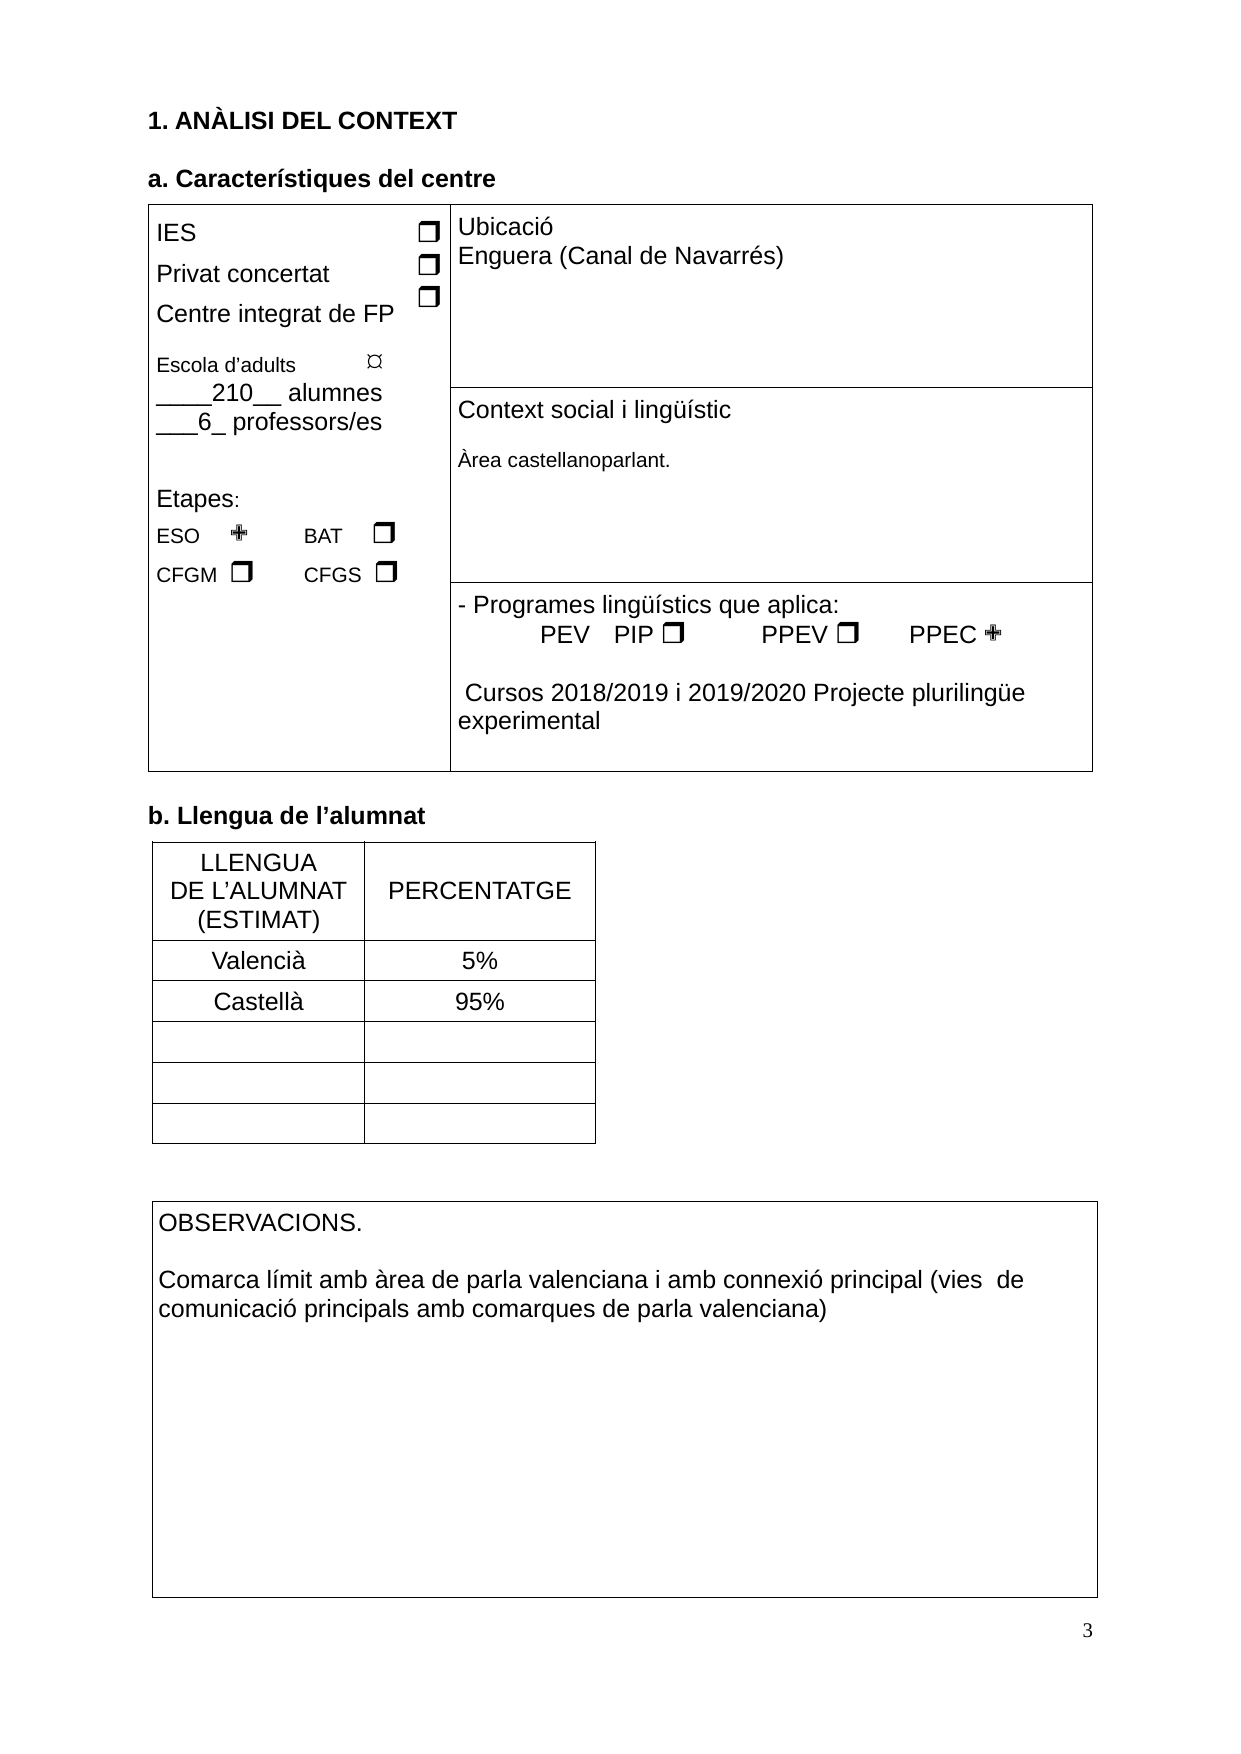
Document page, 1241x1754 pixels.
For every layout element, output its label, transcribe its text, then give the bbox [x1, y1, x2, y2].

table_cell [365, 1063, 595, 1102]
table_cell [596, 1103, 630, 1143]
table_header [596, 841, 630, 939]
table_cell [153, 1022, 364, 1062]
table_header OBSERVACIONS. Comarca límit amb àrea de parla valenciana i amb connexió principal (vies de comunicació principals amb comarques de parla valenciana) [153, 1202, 1097, 1597]
table_cell Castellà [153, 981, 364, 1021]
table_cell [365, 1022, 595, 1062]
table_cell [596, 980, 630, 1021]
table_header PERCENTATGE [365, 843, 595, 939]
table_cell Context social i lingüístic Àrea castellanoparlant. [451, 388, 1092, 582]
table_cell Valencià [153, 941, 364, 980]
text b. Llengua de l’alumnat [148, 801, 1092, 829]
table_cell 5% [365, 941, 595, 980]
table_cell [153, 1063, 364, 1102]
table_header    [409, 205, 450, 771]
table_header Ubicació Enguera (Canal de Navarrés) [451, 205, 1092, 387]
text a. Característiques del centre [148, 164, 1092, 193]
table_cell [153, 1104, 364, 1143]
table_header LLENGUA DE L’ALUMNAT (ESTIMAT) [153, 843, 364, 939]
table_cell [596, 1021, 630, 1062]
table_cell 95% [365, 981, 595, 1021]
table_header IES Privat concertat Centre integrat de FP Escola d’adults  ____210__ alumnes ___6_ professors/es Etapes: ESO X BAT  CFGM  CFGS  [149, 205, 409, 771]
text 1. ANÀLISI DEL CONTEXT [148, 106, 1092, 135]
table_cell [596, 1062, 630, 1102]
table_cell [596, 940, 630, 980]
table_cell [365, 1104, 595, 1143]
table_cell - Programes lingüístics que aplica: PEV PIP  PPEV  PPEC X Cursos 2018/2019 i 2019/2020 Projecte plurilingüe experimental [451, 583, 1092, 771]
